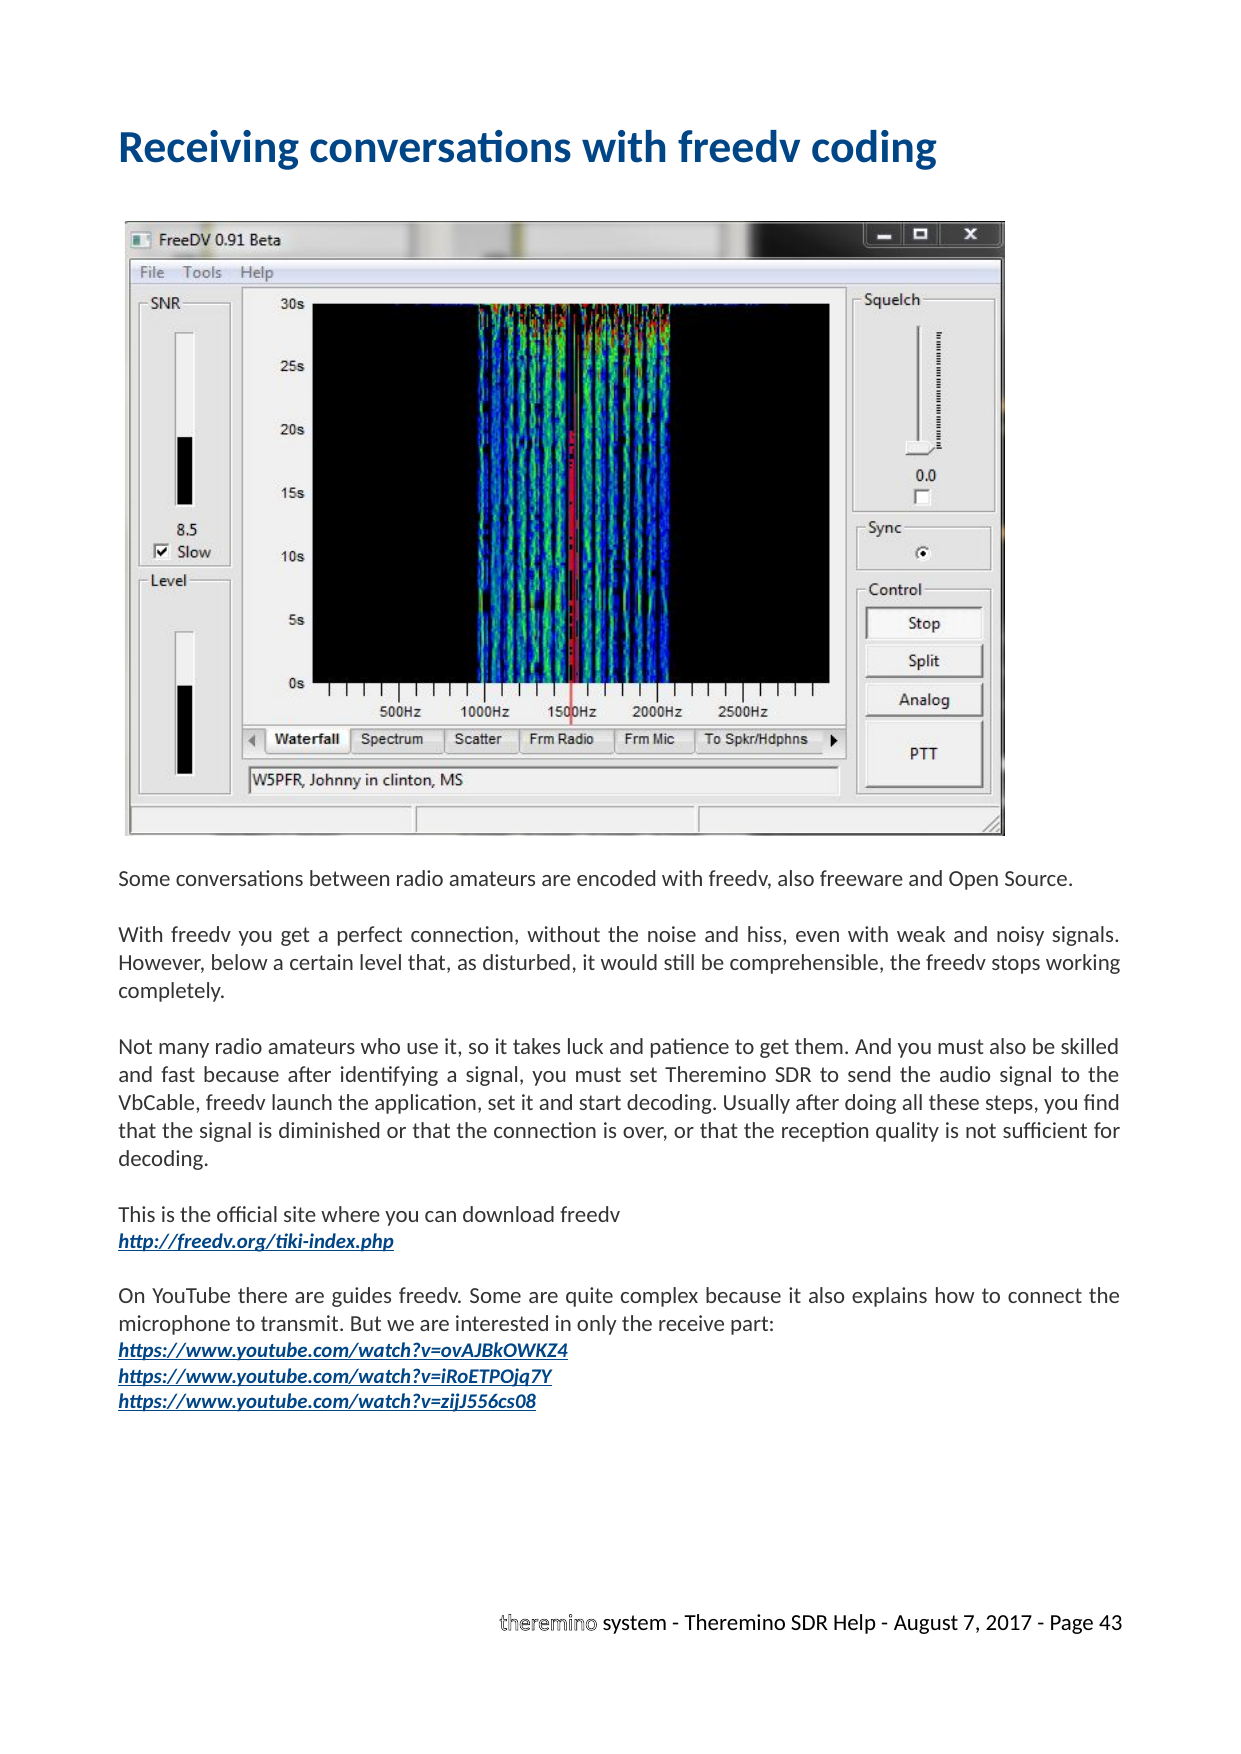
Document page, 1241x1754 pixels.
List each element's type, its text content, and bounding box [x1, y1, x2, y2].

picture [124, 221, 1005, 836]
text http://freedv.org/tiki-index.php [118, 1228, 1122, 1253]
text This is the official site where you can download freedv [118, 1200, 1122, 1228]
text https://www.youtube.com/watch?v=ovAJBkOWKZ4 [118, 1337, 1122, 1363]
text On YouTube there are guides freedv. Some are quite complex because it also explains how to connect the microphone to transmit. But we are interested in only the receive part: [118, 1281, 1122, 1337]
subtitle Receiving conversations with freedv coding [118, 118, 1122, 174]
text Not many radio amateurs who use it, so it takes luck and patience to get them. And you must also be skilled and fast because after identifying a signal, you must set Theremino SDR to send the audio signal to the VbCable, freedv launch the application, set it and start decoding. Usually after doing all these steps, you find that the signal is diminished or that the connection is over, or that the reception quality is not sufficient for decoding. [118, 1032, 1122, 1172]
text https://www.youtube.com/watch?v=iRoETPOjq7Y [118, 1363, 1122, 1388]
text https://www.youtube.com/watch?v=zijJ556cs08 [118, 1388, 1122, 1414]
text With freedv you get a perfect connection, without the noise and hiss, even with weak and noisy signals. However, below a certain level that, as disturbed, it would still be comprehensible, the freedv stops working completely. [118, 920, 1122, 1004]
text Some conversations between radio amateurs are encoded with freedv, also freeware and Open Source. [118, 864, 1122, 892]
